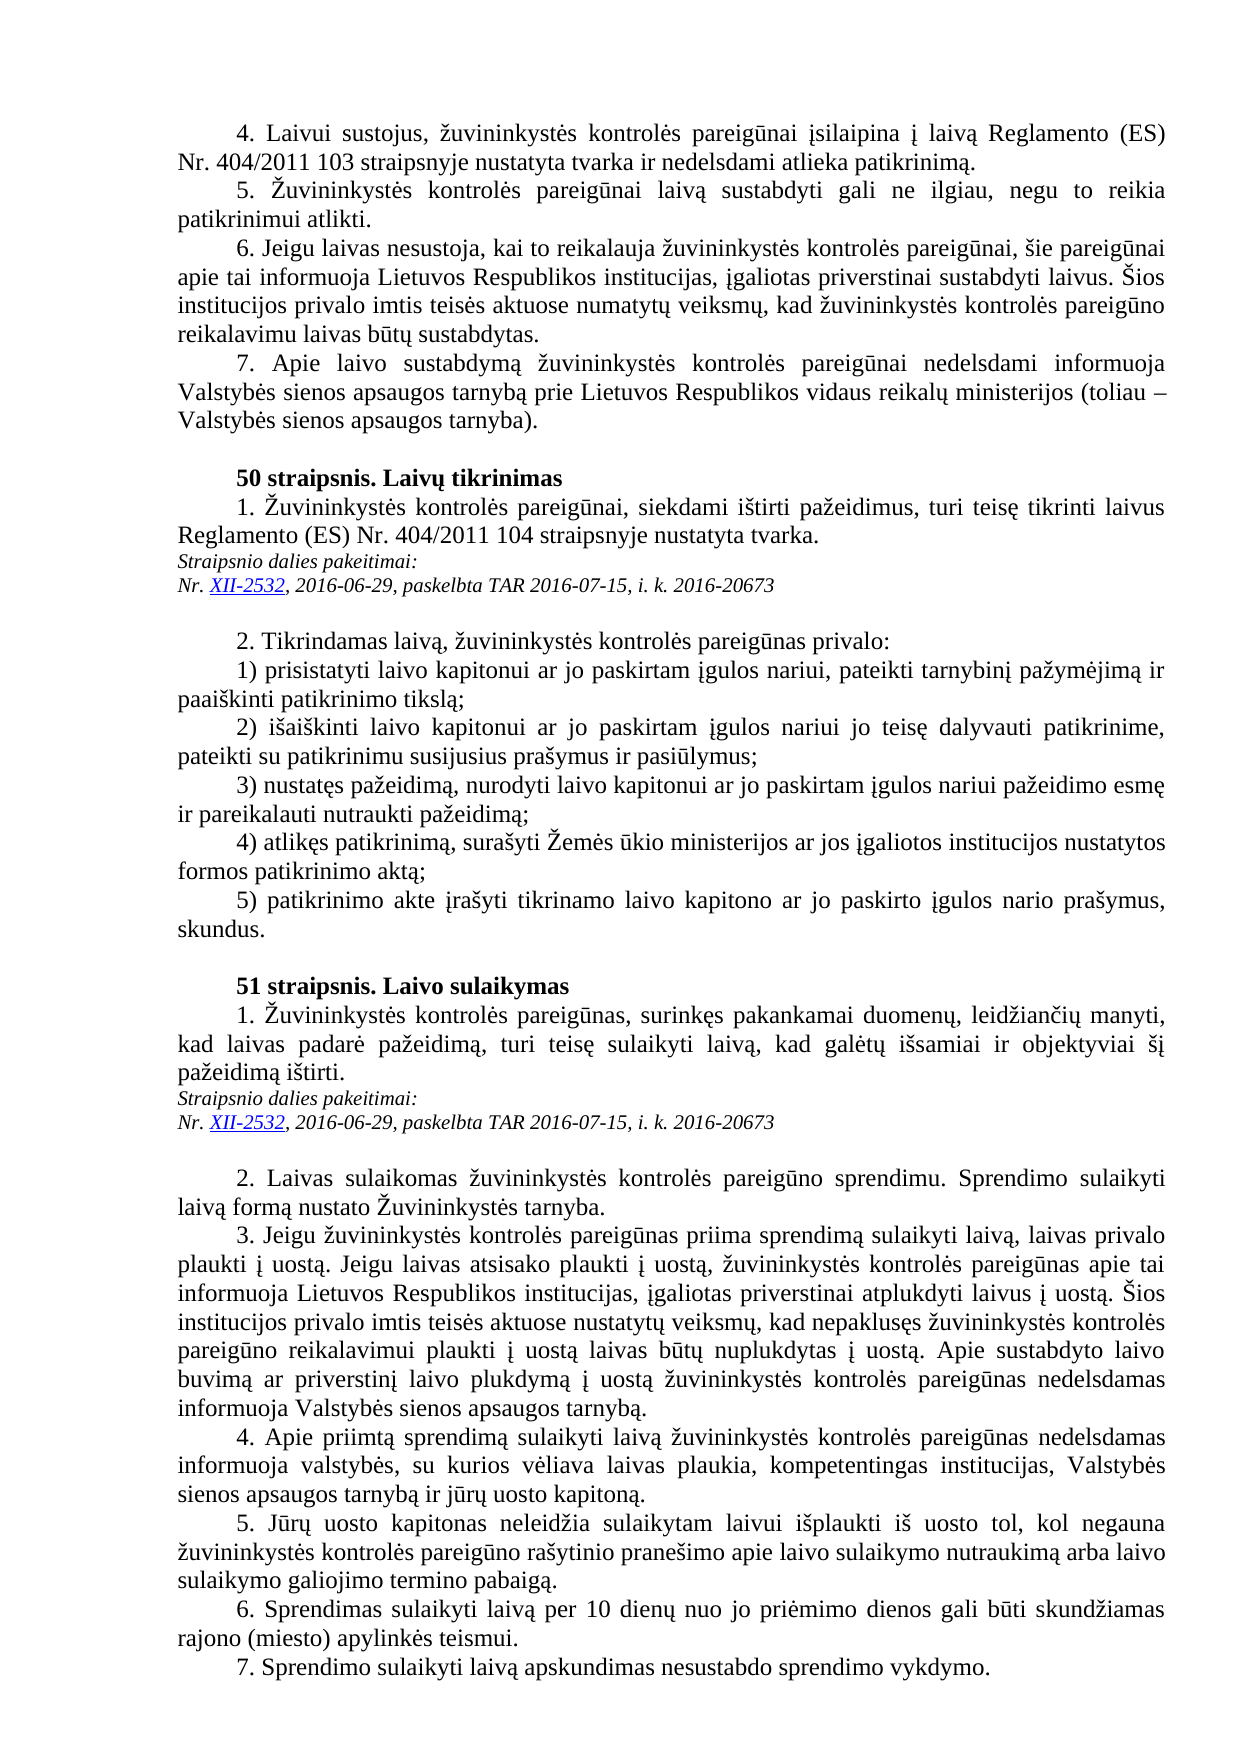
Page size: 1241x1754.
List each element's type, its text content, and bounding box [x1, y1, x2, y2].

text 4. Apie priimtą sprendimą sulaikyti laivą žuvininkystės kontrolės pareigūnas nedelsdamas informuoja valstybės, su kurios vėliava laivas plaukia, kompetentingas institucijas, Valstybės sienos apsaugos tarnybą ir jūrų uosto kapitoną. [177, 1422, 1166, 1508]
text 50 straipsnis. Laivų tikrinimas [177, 463, 1166, 492]
text 2) išaiškinti laivo kapitonui ar jo paskirtam įgulos nariui jo teisę dalyvauti patikrinime, pateikti su patikrinimu susijusius prašymus ir pasiūlymus; [177, 712, 1166, 770]
text Nr. XII-2532, 2016-06-29, paskelbta TAR 2016-07-15, i. k. 2016-20673 [177, 1110, 1166, 1134]
text 7. Apie laivo sustabdymą žuvininkystės kontrolės pareigūnai nedelsdami informuoja Valstybės sienos apsaugos tarnybą prie Lietuvos Respublikos vidaus reikalų ministerijos (toliau – Valstybės sienos apsaugos tarnyba). [177, 348, 1166, 434]
text 1) prisistatyti laivo kapitonui ar jo paskirtam įgulos nariui, pateikti tarnybinį pažymėjimą ir paaiškinti patikrinimo tikslą; [177, 655, 1166, 712]
text Straipsnio dalies pakeitimai: [177, 549, 1166, 573]
text Straipsnio dalies pakeitimai: [177, 1086, 1166, 1110]
text 3. Jeigu žuvininkystės kontrolės pareigūnas priima sprendimą sulaikyti laivą, laivas privalo plaukti į uostą. Jeigu laivas atsisako plaukti į uostą, žuvininkystės kontrolės pareigūnas apie tai informuoja Lietuvos Respublikos institucijas, įgaliotas priverstinai atplukdyti laivus į uostą. Šios institucijos privalo imtis teisės aktuose nustatytų veiksmų, kad nepaklusęs žuvininkystės kontrolės pareigūno reikalavimui plaukti į uostą laivas būtų nuplukdytas į uostą. Apie sustabdyto laivo buvimą ar priverstinį laivo plukdymą į uostą žuvininkystės kontrolės pareigūnas nedelsdamas informuoja Valstybės sienos apsaugos tarnybą. [177, 1221, 1166, 1422]
text 5. Jūrų uosto kapitonas neleidžia sulaikytam laivui išplaukti iš uosto tol, kol negauna žuvininkystės kontrolės pareigūno rašytinio pranešimo apie laivo sulaikymo nutraukimą arba laivo sulaikymo galiojimo termino pabaigą. [177, 1508, 1166, 1594]
text 6. Jeigu laivas nesustoja, kai to reikalauja žuvininkystės kontrolės pareigūnai, šie pareigūnai apie tai informuoja Lietuvos Respublikos institucijas, įgaliotas priverstinai sustabdyti laivus. Šios institucijos privalo imtis teisės aktuose numatytų veiksmų, kad žuvininkystės kontrolės pareigūno reikalavimu laivas būtų sustabdytas. [177, 233, 1166, 348]
text 7. Sprendimo sulaikyti laivą apskundimas nesustabdo sprendimo vykdymo. [177, 1652, 1166, 1681]
text Nr. XII-2532, 2016-06-29, paskelbta TAR 2016-07-15, i. k. 2016-20673 [177, 573, 1166, 597]
text 1. Žuvininkystės kontrolės pareigūnai, siekdami ištirti pažeidimus, turi teisę tikrinti laivus Reglamento (ES) Nr. 404/2011 104 straipsnyje nustatyta tvarka. [177, 492, 1166, 549]
text 51 straipsnis. Laivo sulaikymas [177, 971, 1166, 1000]
text 4. Laivui sustojus, žuvininkystės kontrolės pareigūnai įsilaipina į laivą Reglamento (ES) Nr. 404/2011 103 straipsnyje nustatyta tvarka ir nedelsdami atlieka patikrinimą. [177, 118, 1166, 176]
text 6. Sprendimas sulaikyti laivą per 10 dienų nuo jo priėmimo dienos gali būti skundžiamas rajono (miesto) apylinkės teismui. [177, 1594, 1166, 1652]
text 2. Tikrindamas laivą, žuvininkystės kontrolės pareigūnas privalo: [177, 626, 1166, 655]
text 5. Žuvininkystės kontrolės pareigūnai laivą sustabdyti gali ne ilgiau, negu to reikia patikrinimui atlikti. [177, 176, 1166, 233]
text 3) nustatęs pažeidimą, nurodyti laivo kapitonui ar jo paskirtam įgulos nariui pažeidimo esmę ir pareikalauti nutraukti pažeidimą; [177, 770, 1166, 827]
text 1. Žuvininkystės kontrolės pareigūnas, surinkęs pakankamai duomenų, leidžiančių manyti, kad laivas padarė pažeidimą, turi teisę sulaikyti laivą, kad galėtų išsamiai ir objektyviai šį pažeidimą ištirti. [177, 1000, 1166, 1086]
text 5) patikrinimo akte įrašyti tikrinamo laivo kapitono ar jo paskirto įgulos nario prašymus, skundus. [177, 885, 1166, 942]
text 4) atlikęs patikrinimą, surašyti Žemės ūkio ministerijos ar jos įgaliotos institucijos nustatytos formos patikrinimo aktą; [177, 827, 1166, 885]
text 2. Laivas sulaikomas žuvininkystės kontrolės pareigūno sprendimu. Sprendimo sulaikyti laivą formą nustato Žuvininkystės tarnyba. [177, 1163, 1166, 1221]
